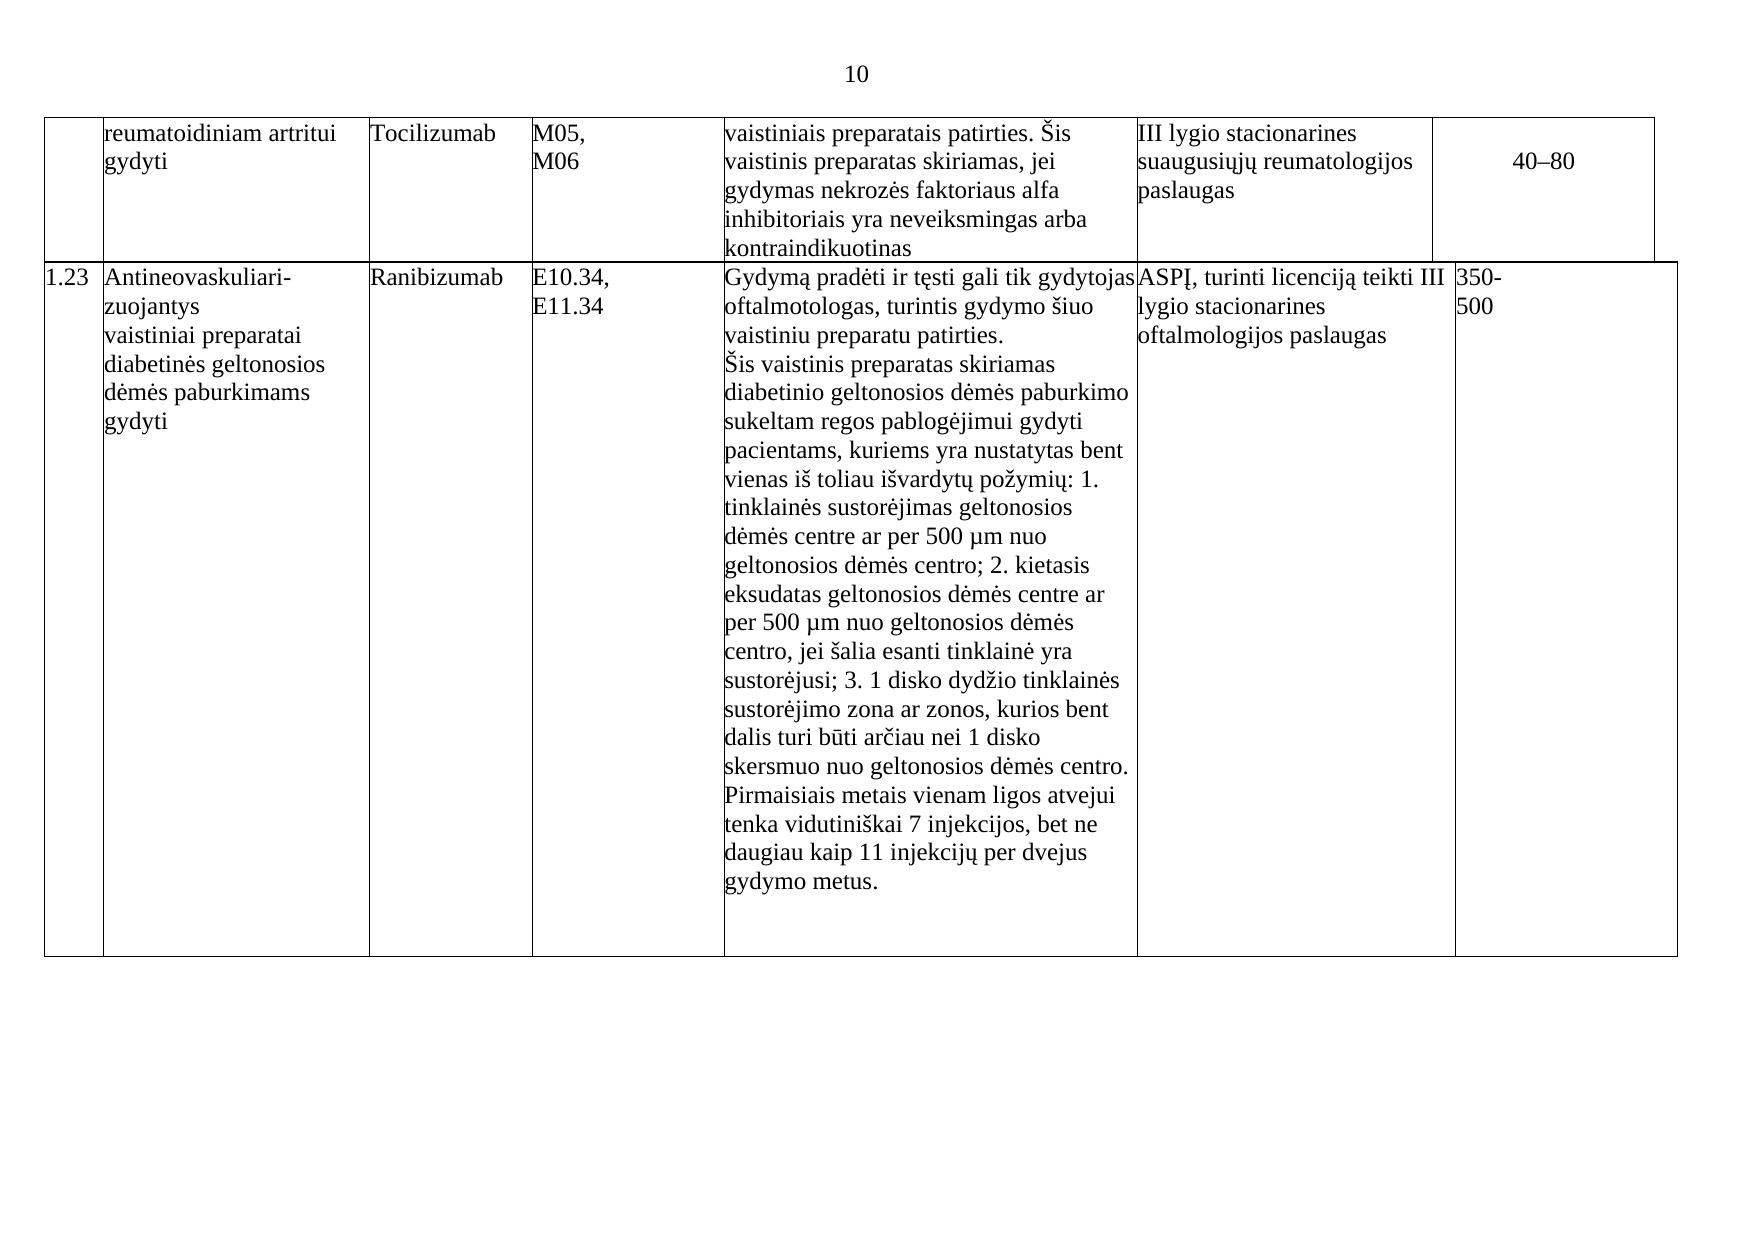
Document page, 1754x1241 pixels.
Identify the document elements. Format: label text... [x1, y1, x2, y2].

table_cell Gydymą pradėti ir tęsti gali tik gydytojas oftalmotologas, turintis gydymo šiuo vaistiniu preparatu patirties. Šis vaistinis preparatas skiriamas diabetinio geltonosios dėmės paburkimo sukeltam regos pablogėjimui gydyti pacientams, kuriems yra nustatytas bent vienas iš toliau išvardytų požymių: 1. tinklainės sustorėjimas geltonosios dėmės centre ar per 500 µm nuo geltonosios dėmės centro; 2. kietasis eksudatas geltonosios dėmės centre ar per 500 µm nuo geltonosios dėmės centro, jei šalia esanti tinklainė yra sustorėjusi; 3. 1 disko dydžio tinklainės sustorėjimo zona ar zonos, kurios bent dalis turi būti arčiau nei 1 disko skersmuo nuo geltonosios dėmės centro. Pirmaisiais metais vienam ligos atvejui tenka vidutiniškai 7 injekcijos, bet ne daugiau kaip 11 injekcijų per dvejus gydymo metus. [725, 263, 1137, 956]
table_cell III lygio stacionarines suaugusiųjų reumatologijos paslaugas [1138, 118, 1432, 261]
table_cell reumatoidiniam artritui gydyti [104, 118, 369, 261]
table_cell 1.23 [45, 263, 103, 956]
table_cell [1678, 261, 1684, 956]
table_cell 40–80 [1433, 118, 1654, 261]
table_cell E10.34, E11.34 [533, 263, 724, 956]
table_cell Antineovaskuliari- zuojantys vaistiniai preparatai diabetinės geltonosios dėmės paburkimams gydyti [104, 263, 369, 956]
table_cell M05, M06 [533, 118, 724, 261]
table_cell ASPĮ, turinti licenciją teikti III lygio stacionarines oftalmologijos paslaugas [1138, 263, 1455, 956]
table_cell [1677, 117, 1684, 261]
table_cell vaistiniais preparatais patirties. Šis vaistinis preparatas skiriamas, jei gydymas nekrozės faktoriaus alfa inhibitoriais yra neveiksmingas arba kontraindikuotinas [725, 118, 1137, 261]
table_cell [1655, 117, 1677, 261]
table_cell [45, 118, 103, 261]
table_cell Tocilizumab [370, 118, 532, 261]
table_cell 350- 500 [1456, 263, 1677, 956]
table_cell Ranibizumab [370, 263, 532, 956]
